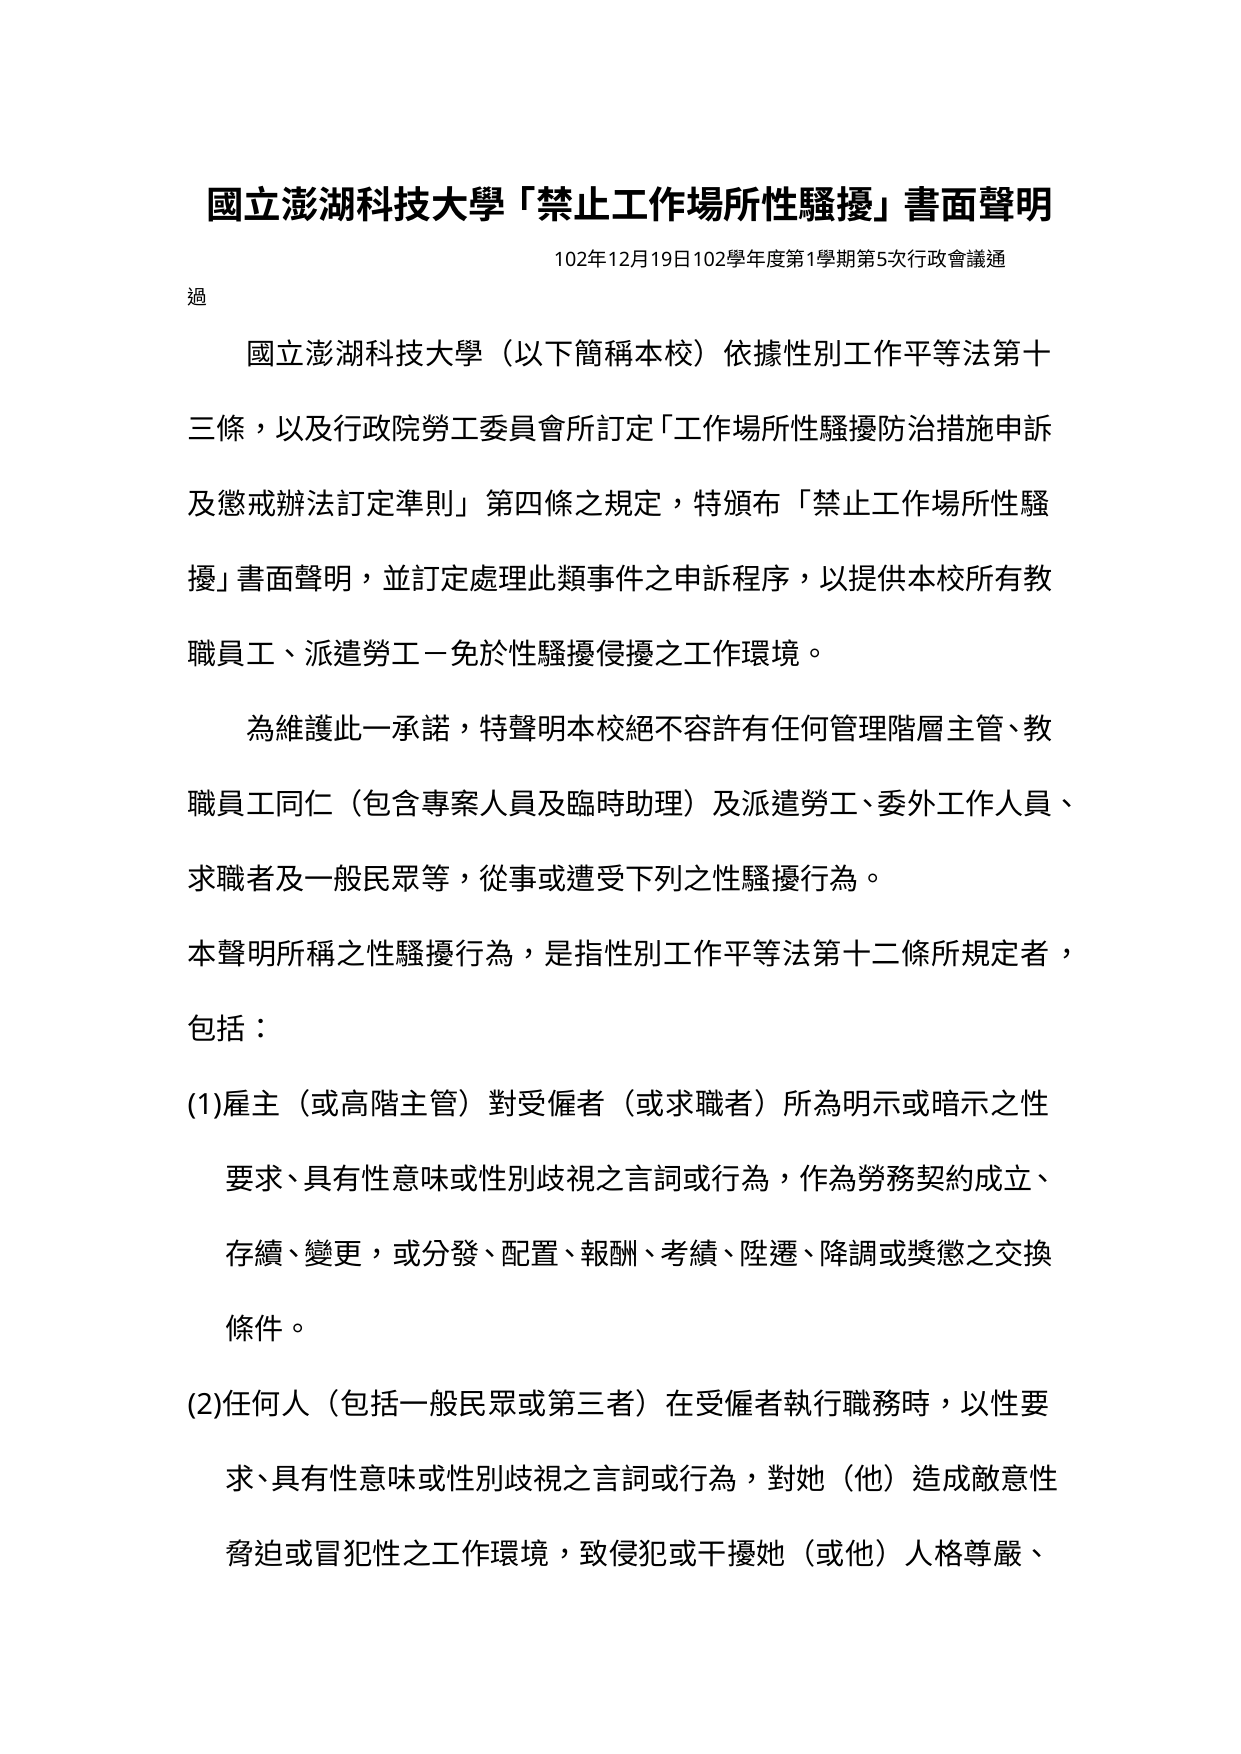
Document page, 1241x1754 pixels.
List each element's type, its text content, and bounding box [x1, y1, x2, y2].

text (1)雇主（或高階主管）對受僱者（或求職者）所為明示或暗示之性要求、具有性意味或性別歧視之言詞或行為，作為勞務契約成立、存續、變更，或分發、配置、報酬、考績、陞遷、降調或獎懲之交換條件。 [187, 1064, 1053, 1364]
text 國立澎湖科技大學（以下簡稱本校）依據性別工作平等法第十三條，以及行政院勞工委員會所訂定「工作場所性騷擾防治措施申訴及懲戒辦法訂定準則」第四條之規定，特頒布「禁止工作場所性騷擾」書面聲明，並訂定處理此類事件之申訴程序，以提供本校所有教職員工、派遣勞工－免於性騷擾侵擾之工作環境。 [187, 314, 1053, 689]
text 本聲明所稱之性騷擾行為，是指性別工作平等法第十二條所規定者，包括： [187, 914, 1053, 1064]
text (2)任何人（包括一般民眾或第三者）在受僱者執行職務時，以性要求、具有性意味或性別歧視之言詞或行為，對她（他）造成敵意性、脅迫或冒犯性之工作環境，致侵犯或干擾她（或他）人格尊嚴、人身自由或影響她（或他）工作表現。 [187, 1364, 1053, 1589]
text 102年12月19日102學年度第1學期第5次行政會議通過 [187, 239, 1013, 314]
text 為維護此一承諾，特聲明本校絕不容許有任何管理階層主管、教職員工同仁（包含專案人員及臨時助理）及派遣勞工、委外工作人員、求職者及一般民眾等，從事或遭受下列之性騷擾行為。 [187, 689, 1053, 914]
text 國立澎湖科技大學「禁止工作場所性騷擾」書面聲明 [187, 164, 1053, 239]
